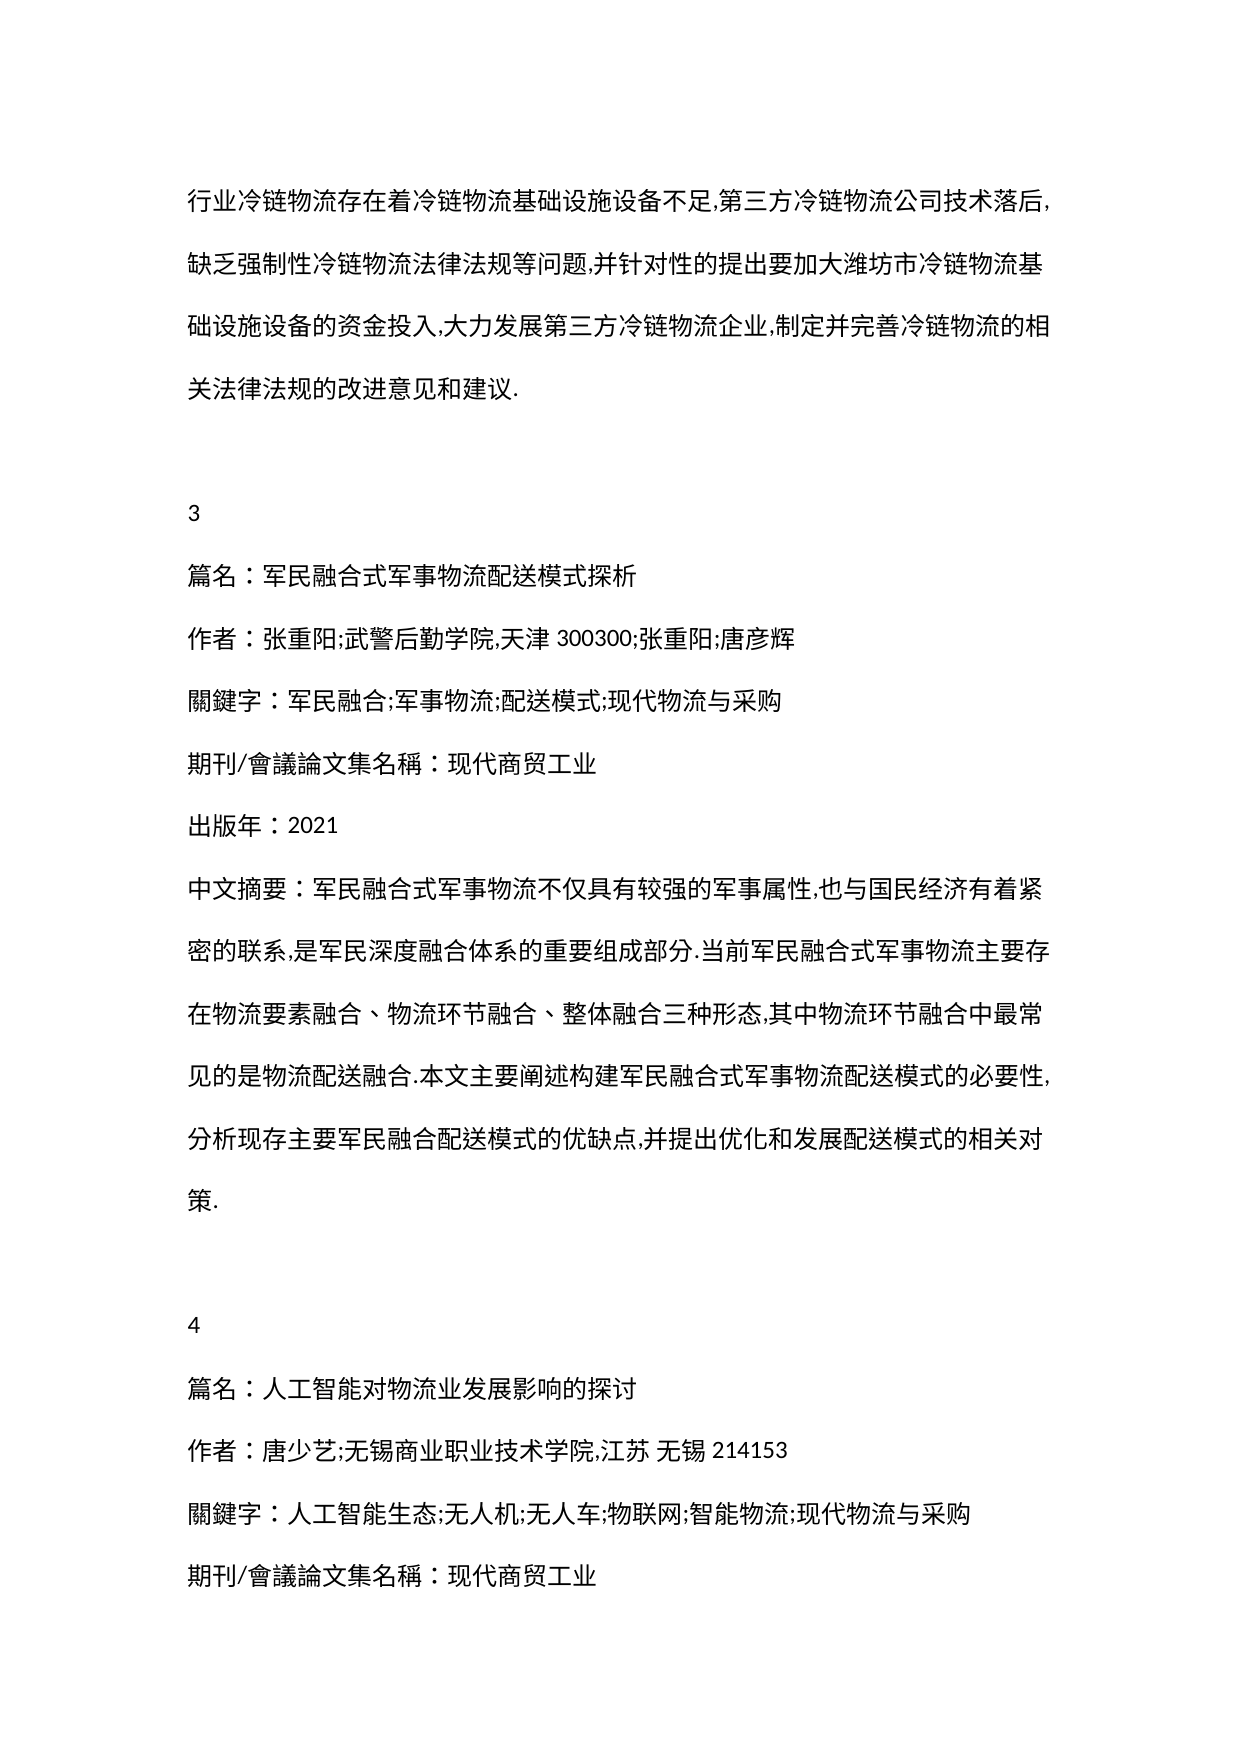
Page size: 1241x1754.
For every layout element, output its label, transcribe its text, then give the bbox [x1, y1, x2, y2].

text 出版年：2021 [187, 783, 1053, 846]
text 篇名：军民融合式军事物流配送模式探析 [187, 533, 1053, 596]
text 關鍵字：军民融合;军事物流;配送模式;现代物流与采购 [187, 658, 1053, 721]
text 篇名：人工智能对物流业发展影响的探讨 [187, 1346, 1053, 1408]
text 關鍵字：人工智能生态;无人机;无人车;物联网;智能物流;现代物流与采购 [187, 1471, 1053, 1533]
text 中文摘要：军民融合式军事物流不仅具有较强的军事属性,也与国民经济有着紧密的联系,是军民深度融合体系的重要组成部分.当前军民融合式军事物流主要存在物流要素融合、物流环节融合、整体融合三种形态,其中物流环节融合中最常见的是物流配送融合.本文主要阐述构建军民融合式军事物流配送模式的必要性,分析现存主要军民融合配送模式的优缺点,并提出优化和发展配送模式的相关对策. [187, 846, 1053, 1221]
text 作者：张重阳;武警后勤学院,天津 300300;张重阳;唐彦辉 [187, 596, 1053, 658]
text 4 [187, 1283, 1053, 1346]
text 3 [187, 471, 1053, 533]
text 期刊/會議論文集名稱：现代商贸工业 [187, 721, 1053, 783]
text 作者：唐少艺;无锡商业职业技术学院,江苏 无锡 214153 [187, 1408, 1053, 1471]
text 行业冷链物流存在着冷链物流基础设施设备不足,第三方冷链物流公司技术落后,缺乏强制性冷链物流法律法规等问题,并针对性的提出要加大潍坊市冷链物流基础设施设备的资金投入,大力发展第三方冷链物流企业,制定并完善冷链物流的相关法律法规的改进意见和建议. [187, 158, 1053, 408]
text 期刊/會議論文集名稱：现代商贸工业 [187, 1533, 1053, 1596]
